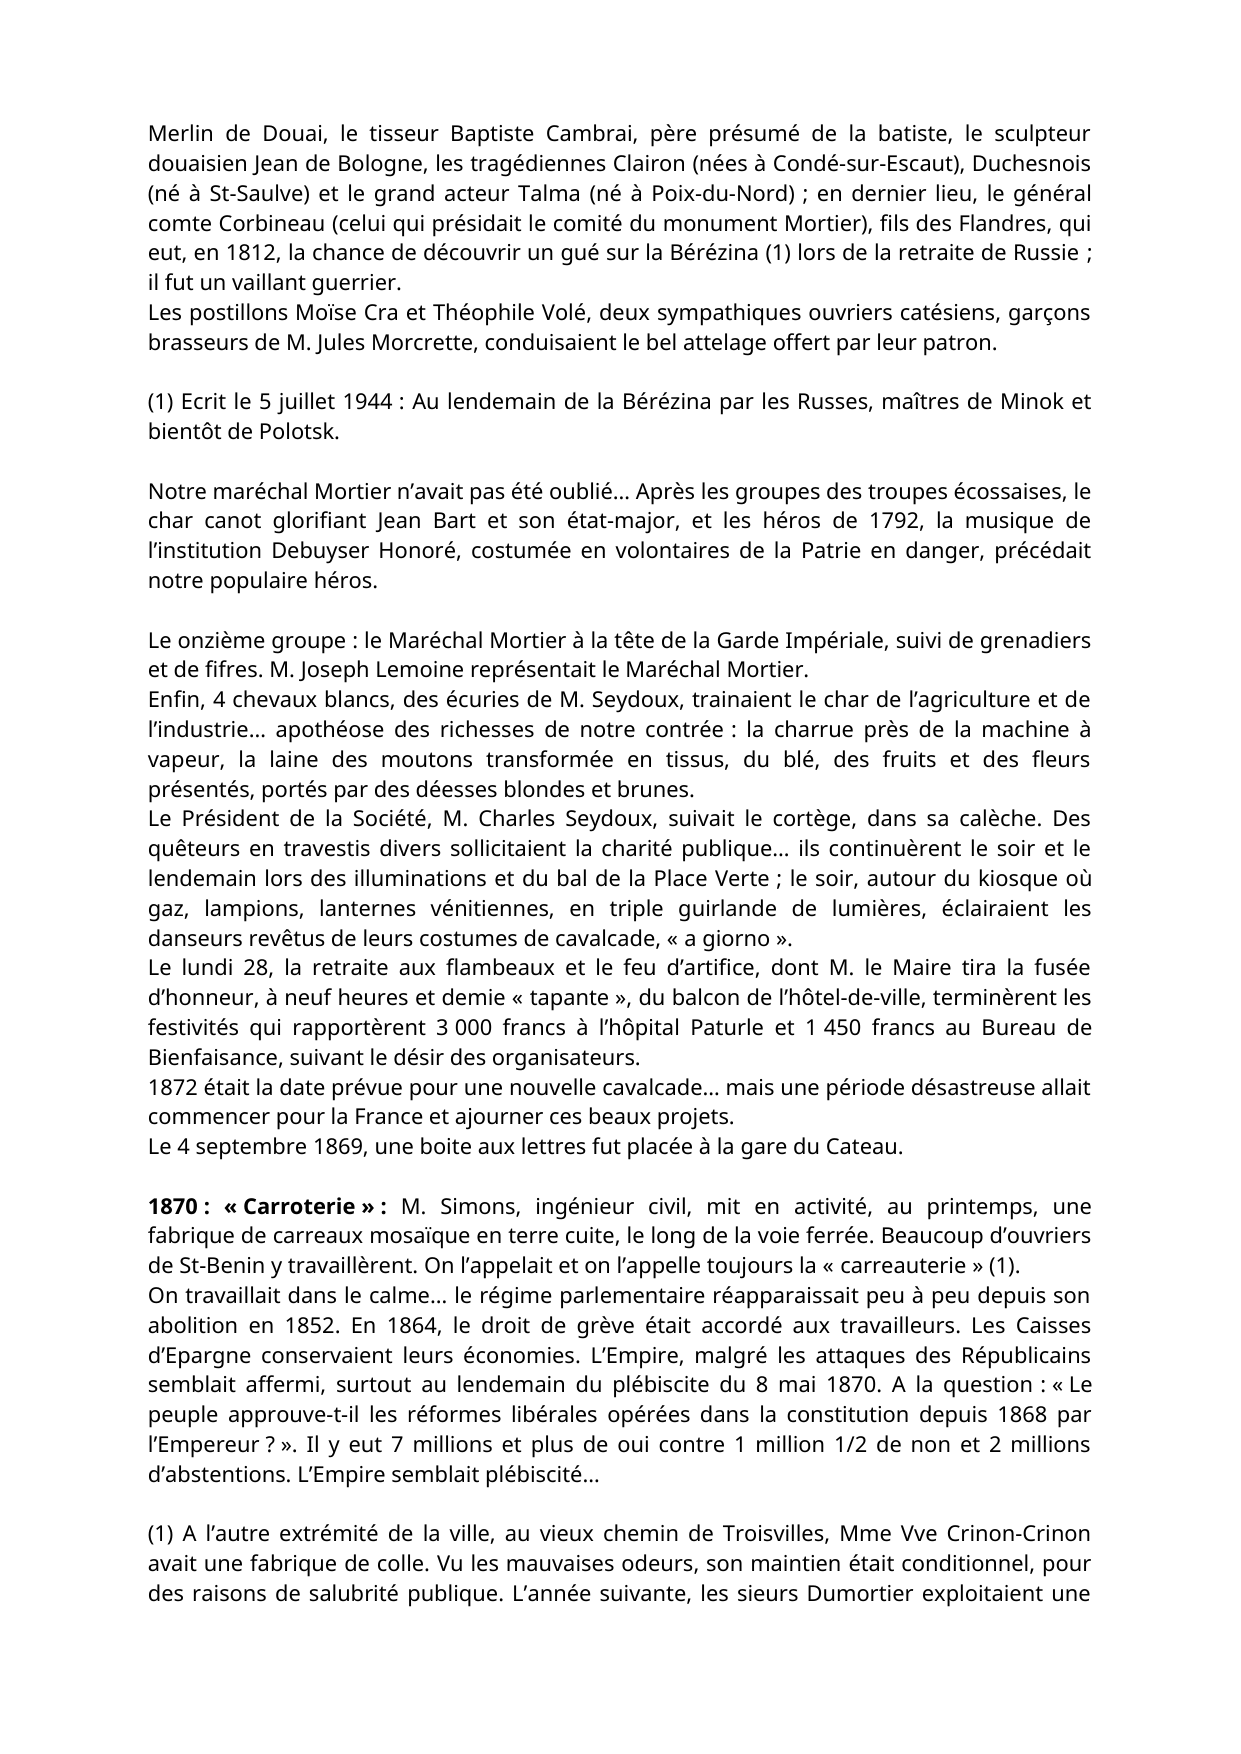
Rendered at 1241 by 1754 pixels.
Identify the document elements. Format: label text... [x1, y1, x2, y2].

text Le Président de la Société, M. Charles Seydoux, suivait le cortège, dans sa calèche. Des quêteurs en travestis divers sollicitaient la charité publique… ils continuèrent le soir et le lendemain lors des illuminations et du bal de la Place Verte ; le soir, autour du kiosque où gaz, lampions, lanternes vénitiennes, en triple guirlande de lumières, éclairaient les danseurs revêtus de leurs costumes de cavalcade, « a giorno ». [148, 803, 1092, 952]
text On travaillait dans le calme… le régime parlementaire réapparaissait peu à peu depuis son abolition en 1852. En 1864, le droit de grève était accordé aux travailleurs. Les Caisses d’Epargne conservaient leurs économies. L’Empire, malgré les attaques des Républicains semblait affermi, surtout au lendemain du plébiscite du 8 mai 1870. A la question : « Le peuple approuve-t-il les réformes libérales opérées dans la constitution depuis 1868 par l’Empereur ? ». Il y eut 7 millions et plus de oui contre 1 million 1/2 de non et 2 millions d’abstentions. L’Empire semblait plébiscité… [148, 1280, 1092, 1488]
text Le onzième groupe : le Maréchal Mortier à la tête de la Garde Impériale, suivi de grenadiers et de fifres. M. Joseph Lemoine représentait le Maréchal Mortier. [148, 624, 1092, 684]
text 1872 était la date prévue pour une nouvelle cavalcade… mais une période désastreuse allait commencer pour la France et ajourner ces beaux projets. [148, 1071, 1092, 1131]
text Merlin de Douai, le tisseur Baptiste Cambrai, père présumé de la batiste, le sculpteur douaisien Jean de Bologne, les tragédiennes Clairon (nées à Condé-sur-Escaut), Duchesnois (né à St-Saulve) et le grand acteur Talma (né à Poix-du-Nord) ; en dernier lieu, le général comte Corbineau (celui qui présidait le comité du monument Mortier), fils des Flandres, qui eut, en 1812, la chance de découvrir un gué sur la Bérézina (1) lors de la retraite de Russie ; il fut un vaillant guerrier. [148, 118, 1092, 297]
text Enfin, 4 chevaux blancs, des écuries de M. Seydoux, trainaient le char de l’agriculture et de l’industrie… apothéose des richesses de notre contrée : la charrue près de la machine à vapeur, la laine des moutons transformée en tissus, du blé, des fruits et des fleurs présentés, portés par des déesses blondes et brunes. [148, 684, 1092, 803]
text 1870 : « Carroterie » : M. Simons, ingénieur civil, mit en activité, au printemps, une fabrique de carreaux mosaïque en terre cuite, le long de la voie ferrée. Beaucoup d’ouvriers de St-Benin y travaillèrent. On l’appelait et on l’appelle toujours la « carreauterie » (1). [148, 1191, 1092, 1280]
text Notre maréchal Mortier n’avait pas été oublié… Après les groupes des troupes écossaises, le char canot glorifiant Jean Bart et son état-major, et les héros de 1792, la musique de l’institution Debuyser Honoré, costumée en volontaires de la Patrie en danger, précédait notre populaire héros. [148, 476, 1092, 595]
text Le lundi 28, la retraite aux flambeaux et le feu d’artifice, dont M. le Maire tira la fusée d’honneur, à neuf heures et demie « tapante », du balcon de l’hôtel-de-ville, terminèrent les festivités qui rapportèrent 3 000 francs à l’hôpital Paturle et 1 450 francs au Bureau de Bienfaisance, suivant le désir des organisateurs. [148, 952, 1092, 1071]
text Les postillons Moïse Cra et Théophile Volé, deux sympathiques ouvriers catésiens, garçons brasseurs de M. Jules Morcrette, conduisaient le bel attelage offert par leur patron. [148, 297, 1092, 356]
text Le 4 septembre 1869, une boite aux lettres fut placée à la gare du Cateau. [148, 1131, 1092, 1161]
text (1) A l’autre extrémité de la ville, au vieux chemin de Troisvilles, Mme Vve Crinon-Crinon avait une fabrique de colle. Vu les mauvaises odeurs, son maintien était conditionnel, pour des raisons de salubrité publique. L’année suivante, les sieurs Dumortier exploitaient une [148, 1518, 1092, 1608]
text (1) Ecrit le 5 juillet 1944 : Au lendemain de la Bérézina par les Russes, maîtres de Minok et bientôt de Polotsk. [148, 386, 1092, 446]
